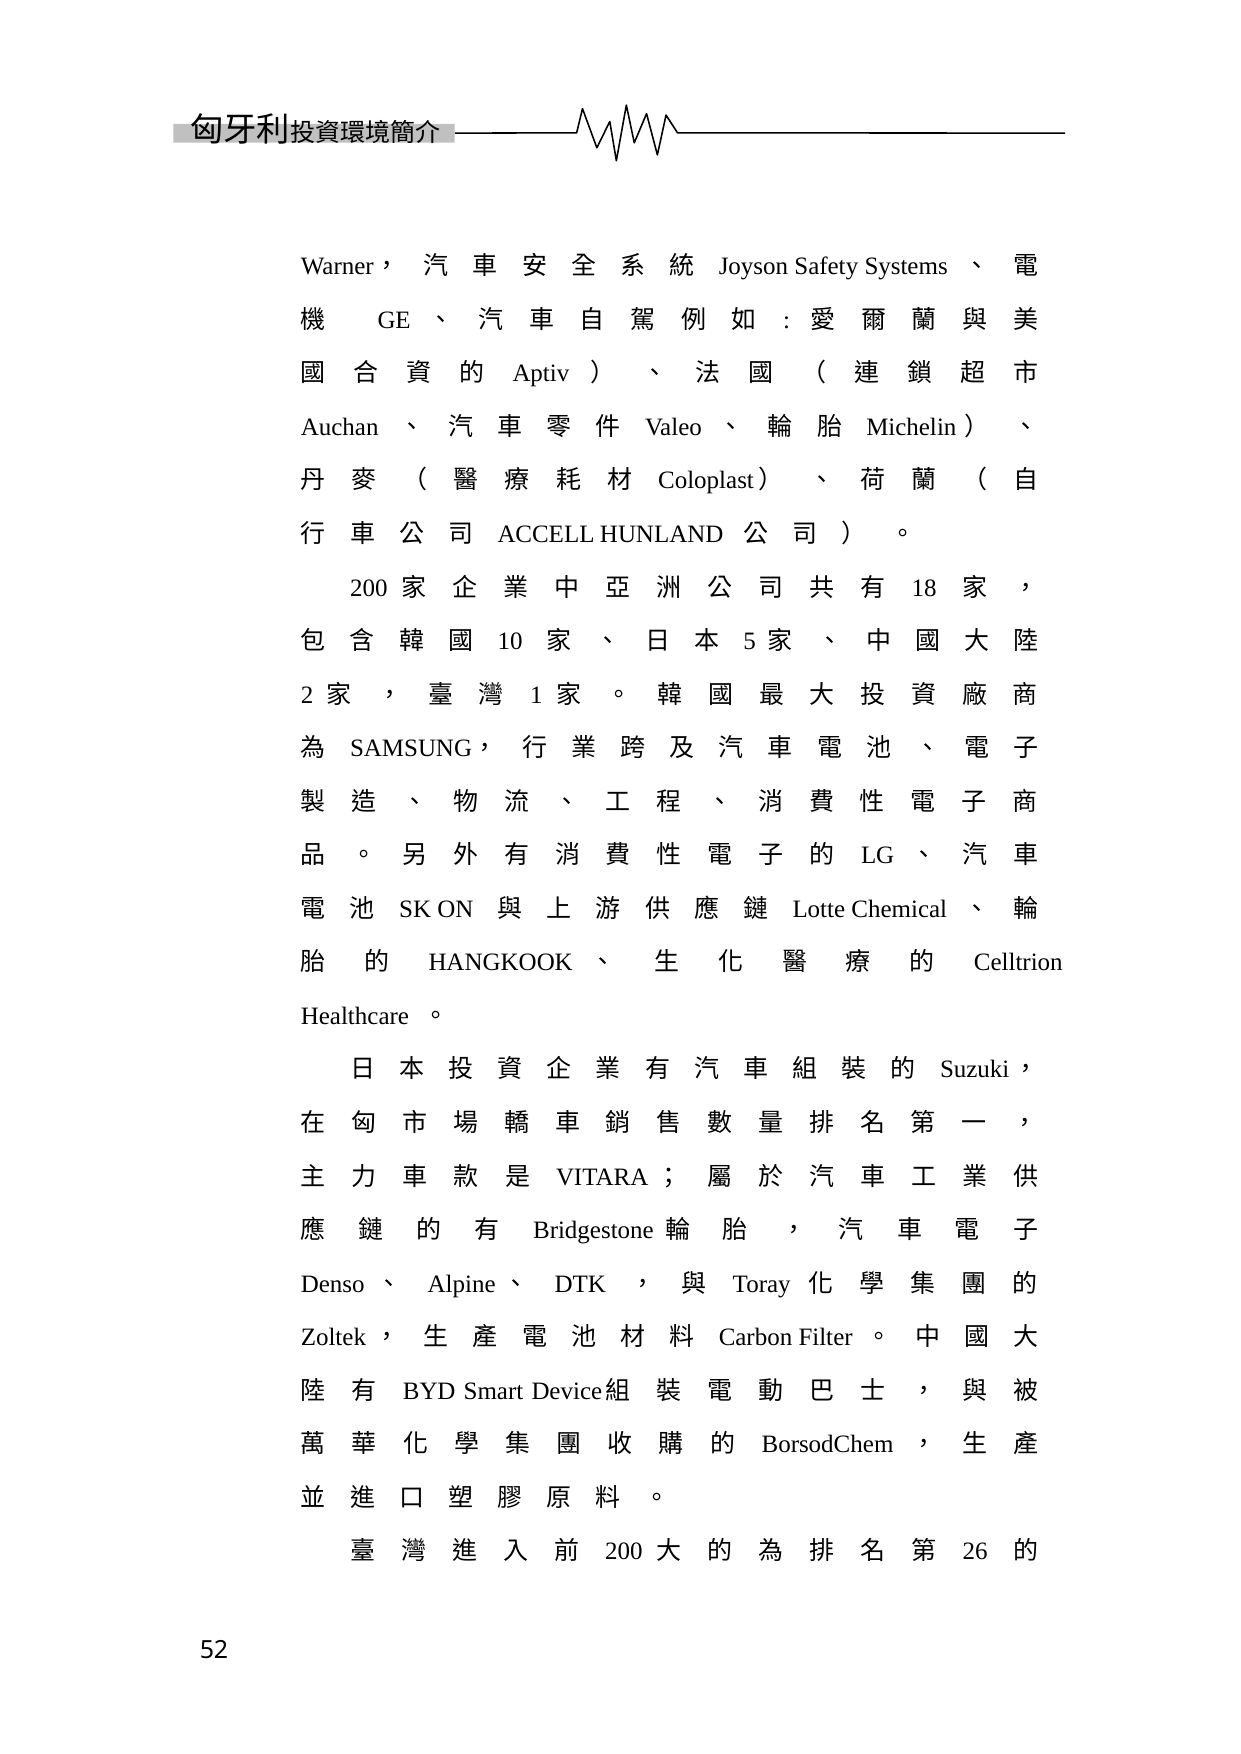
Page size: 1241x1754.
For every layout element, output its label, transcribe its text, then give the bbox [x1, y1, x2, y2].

text 日本投資企業有汽車組裝的Suzuki，在匈市場轎車銷售數量排名第一，主力車款是VITARA；屬於汽車工業供應鏈的有Bridgestone輪胎，汽車電子Denso、Alpine、DTK，與Toray化學集團的Zoltek，生產電池材料Carbon Filter。中國大陸有BYD Smart Device組裝電動巴士，與被萬華化學集團收購的BorsodChem，生產並進口塑膠原料。 [276, 1040, 1063, 1522]
text 此外，汽車供應鏈共30家入榜，屬汽車電子廠商計8家，來自德國、美國、匈牙利、法國、韓國、日本、中國大陸。其他名列200大的歐美外資國家尚有美國（電子業例如: Jabil Circuit、Flextronics，汽車零件例如: Borg Warner，汽車安全系統Joyson Safety Systems、電機 GE、汽車自駕例如: 愛爾蘭與美國合資的Aptiv）、法國（連鎖超市Auchan、汽車零件Valeo、輪胎Michelin）、丹麥（醫療耗材Coloplast）、荷蘭（自行車公司ACCELL HUNLAND公司）。 [276, 237, 1063, 558]
text 臺灣進入前200大的為排名第26的 [276, 1522, 1063, 1576]
text 200家企業中亞洲公司共有18家，包含韓國10家、日本5家、中國大陸2家，臺灣1家。韓國最大投資廠商為SAMSUNG，行業跨及汽車電池、電子製造、物流、工程、消費性電子商品。另外有消費性電子的LG、汽車電池SK ON與上游供應鏈Lotte Chemical、輪胎的HANGKOOK、生化醫療的Celltrion Healthcare。 [276, 558, 1063, 1040]
